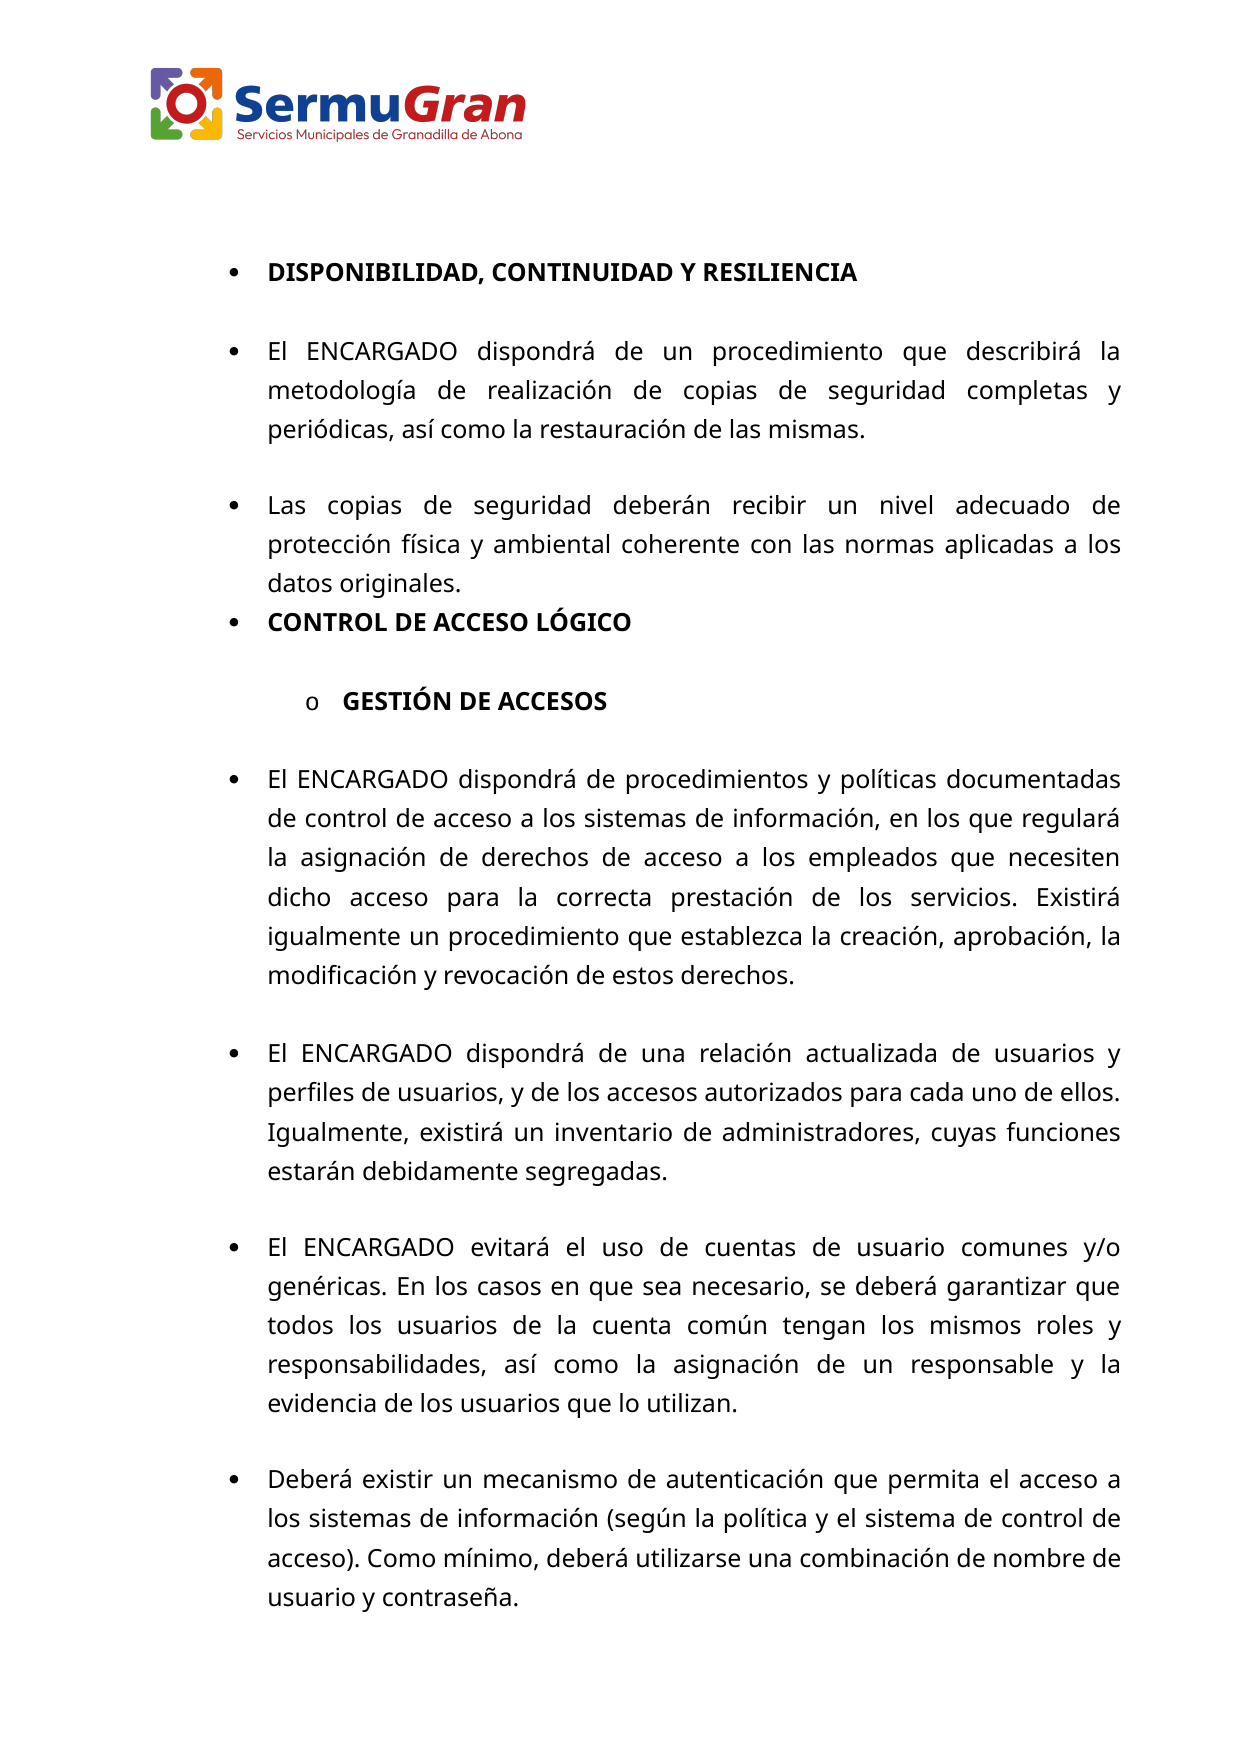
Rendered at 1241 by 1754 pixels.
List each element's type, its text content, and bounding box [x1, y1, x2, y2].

list GESTIÓN DE ACCESOS [304, 683, 1122, 717]
list CONTROL DE ACCESO LÓGICO [229, 605, 1122, 639]
picture [133, 83, 543, 123]
list Deberá existir un mecanismo de autenticación que permita el acceso a los sistemas de información (según la política y el sistema de control de acceso). Como mínimo, deberá utilizarse una combinación de nombre de usuario y contraseña. [229, 1462, 1122, 1613]
list El ENCARGADO dispondrá de una relación actualizada de usuarios y perfiles de usuarios, y de los accesos autorizados para cada uno de ellos. Igualmente, existirá un inventario de administradores, cuyas funciones estarán debidamente segregadas. [229, 1036, 1122, 1187]
list El ENCARGADO dispondrá de un procedimiento que describirá la metodología de realización de copias de seguridad completas y periódicas, así como la restauración de las mismas. [229, 333, 1122, 446]
list Las copias de seguridad deberán recibir un nivel adecuado de protección física y ambiental coherente con las normas aplicadas a los datos originales. [229, 487, 1122, 600]
list El ENCARGADO evitará el uso de cuentas de usuario comunes y/o genéricas. En los casos en que sea necesario, se deberá garantizar que todos los usuarios de la cuenta común tengan los mismos roles y responsabilidades, así como la asignación de un responsable y la evidencia de los usuarios que lo utilizan. [229, 1229, 1122, 1420]
list DISPONIBILIDAD, CONTINUIDAD Y RESILIENCIA [229, 255, 1122, 289]
list El ENCARGADO dispondrá de procedimientos y políticas documentadas de control de acceso a los sistemas de información, en los que regulará la asignación de derechos de acceso a los empleados que necesiten dicho acceso para la correcta prestación de los servicios. Existirá igualmente un procedimiento que establezca la creación, aprobación, la modificación y revocación de estos derechos. [229, 762, 1122, 992]
